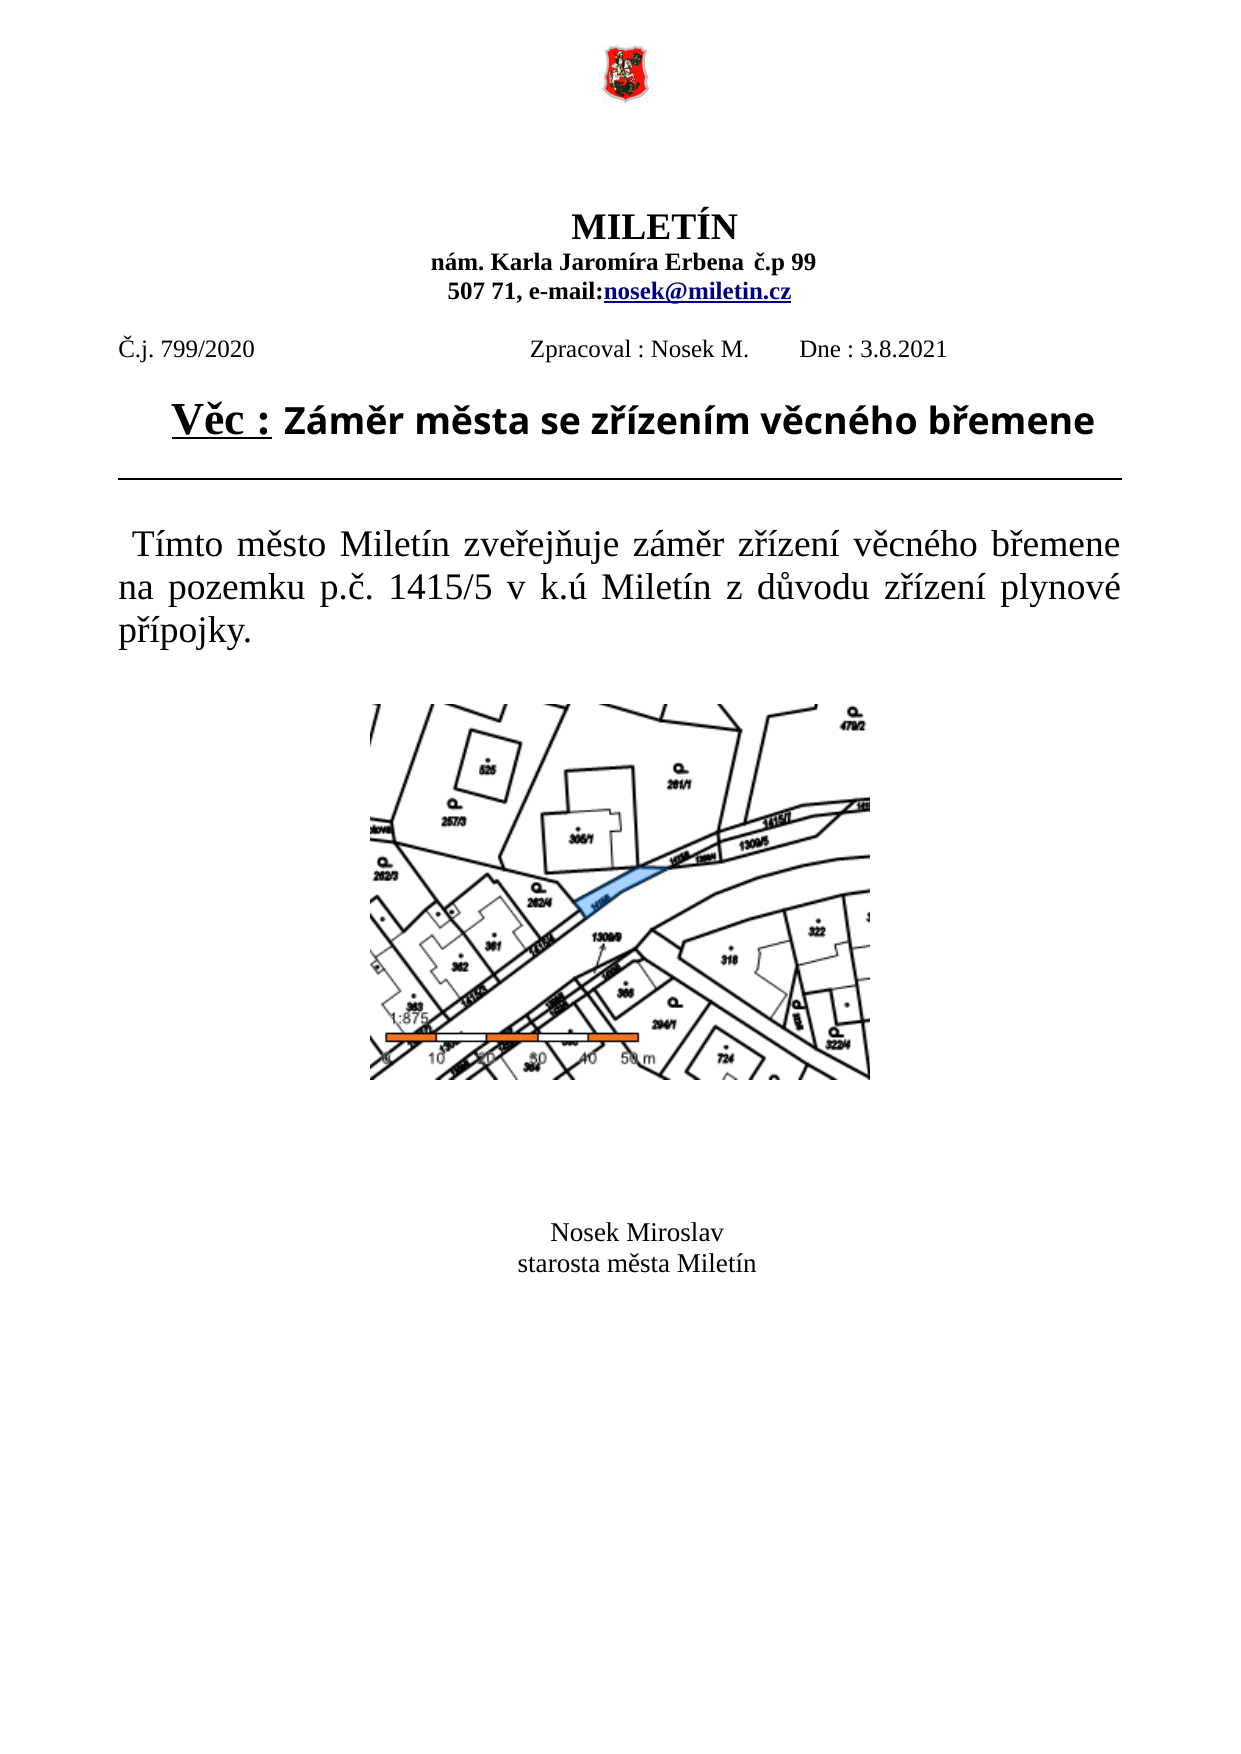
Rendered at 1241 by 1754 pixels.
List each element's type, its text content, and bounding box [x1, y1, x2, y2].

picture [602, 45, 649, 103]
text Tímto město Miletín zveřejňuje záměr zřízení věcného břemene na pozemku p.č. 1415/5 v k.ú Miletín z důvodu zřízení plynové přípojky. [118, 521, 1122, 651]
text Nosek Miroslav [118, 1216, 1122, 1248]
text MILETÍN [118, 204, 1122, 247]
text Č.j. 799/2020 Zpracoval : Nosek M. Dne : 3.8.2021 [118, 334, 1122, 362]
picture [370, 704, 870, 1080]
text 507 71, e-mail:nosek@miletin.cz [118, 276, 1122, 305]
text nám. Karla Jaromíra Erbena č.p 99 [118, 247, 1122, 276]
text starosta města Miletín [118, 1248, 1122, 1279]
table_header [118, 176, 1240, 204]
text Věc : Záměr města se zřízením věcného břemene [118, 391, 1122, 445]
